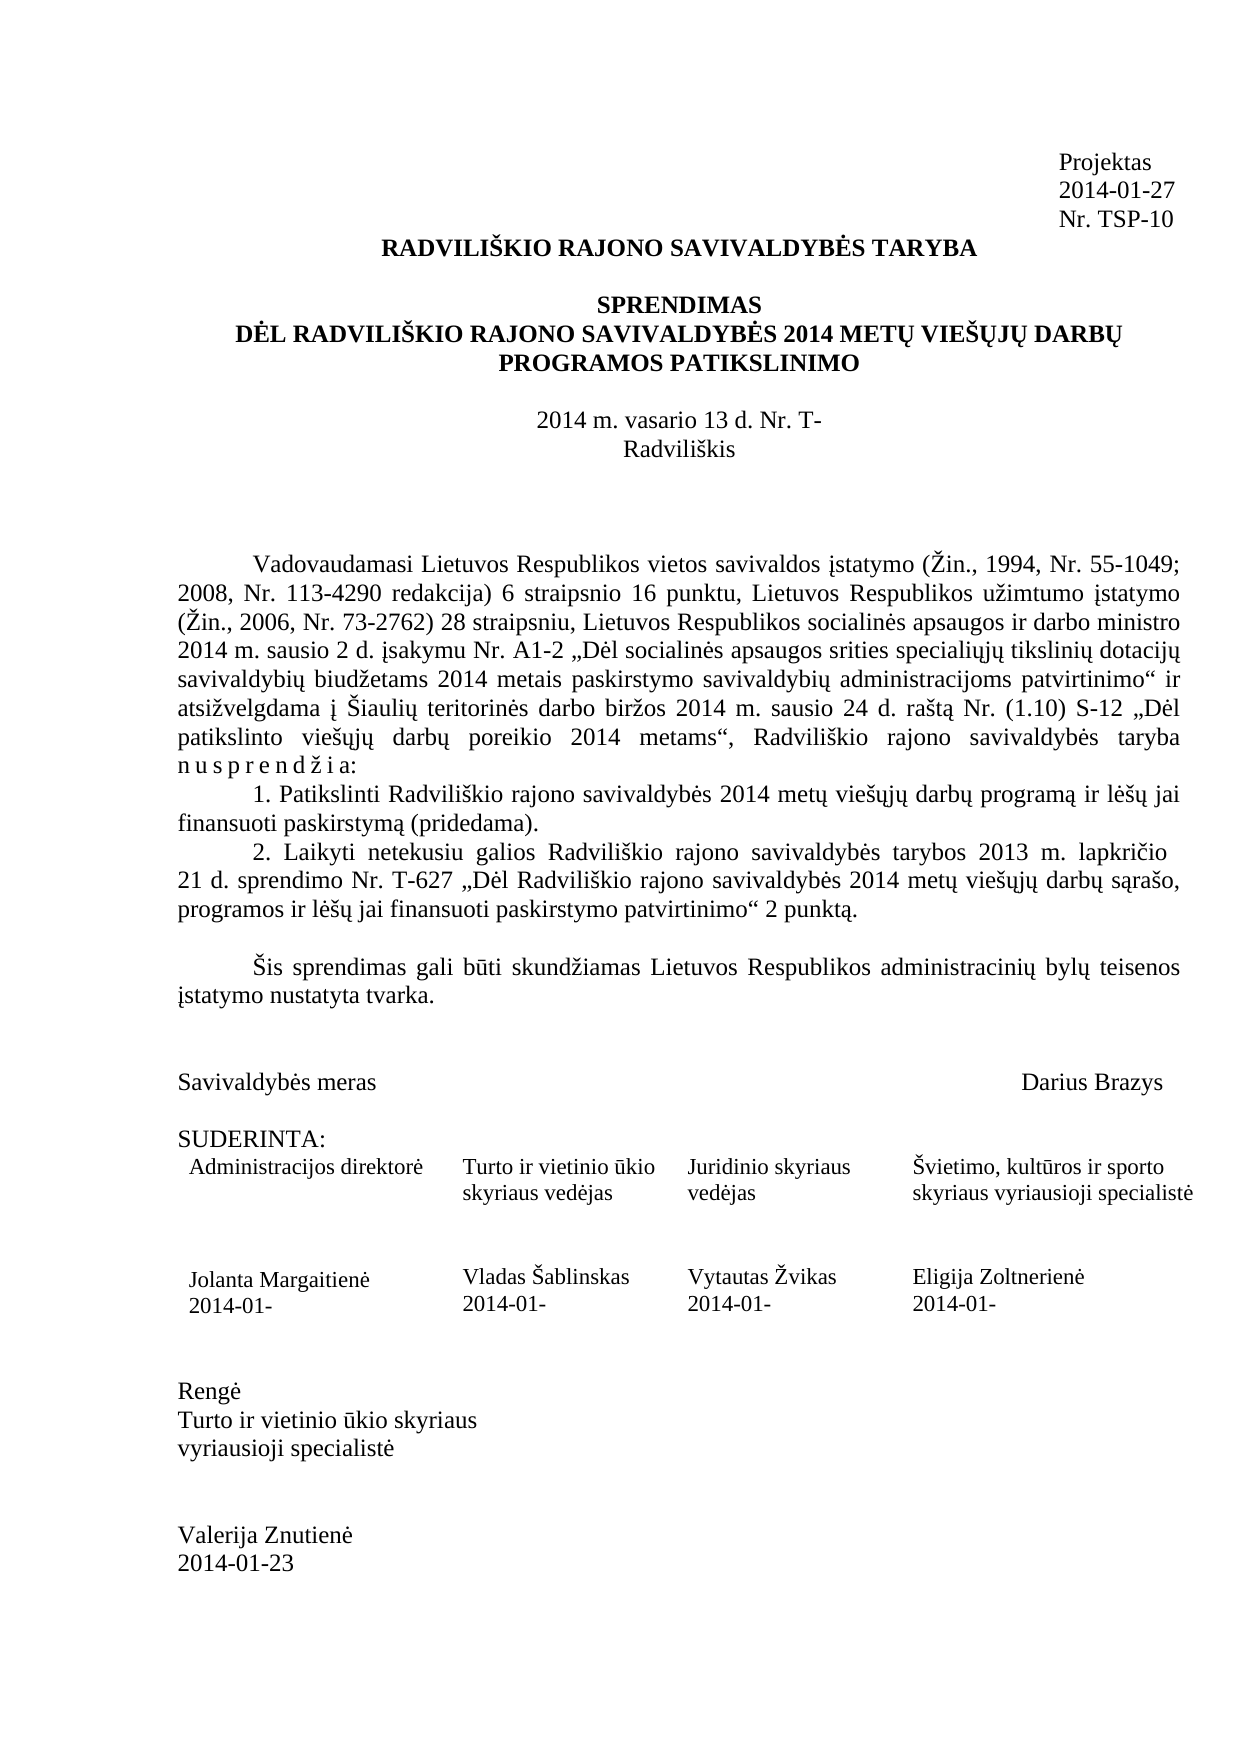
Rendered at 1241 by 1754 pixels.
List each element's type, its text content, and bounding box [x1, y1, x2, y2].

text 1. Patikslinti Radviliškio rajono savivaldybės 2014 metų viešųjų darbų programą ir lėšų jai finansuoti paskirstymą (pridedama). [177, 779, 1181, 837]
text Valerija Znutienė [177, 1520, 1181, 1548]
text Vadovaudamasi Lietuvos Respublikos vietos savivaldos įstatymo (Žin., 1994, Nr. 55-1049; 2008, Nr. 113-4290 redakcija) 6 straipsnio 16 punktu, Lietuvos Respublikos užimtumo įstatymo (Žin., 2006, Nr. 73-2762) 28 straipsniu, Lietuvos Respublikos socialinės apsaugos ir darbo ministro 2014 m. sausio 2 d. įsakymu Nr. A1-2 „Dėl socialinės apsaugos srities specialiųjų tikslinių dotacijų savivaldybių biudžetams 2014 metais paskirstymo savivaldybių administracijoms patvirtinimo“ ir atsižvelgdama į Šiaulių teritorinės darbo biržos 2014 m. sausio 24 d. raštą Nr. (1.10) S-12 „Dėl patikslinto viešųjų darbų poreikio 2014 metams“, Radviliškio rajono savivaldybės taryba nusprendžia: [177, 549, 1181, 779]
table_header Juridinio skyriaus vedėjas Vytautas Žvikas 2014-01- [676, 1153, 901, 1318]
text Turto ir vietinio ūkio skyriaus [177, 1405, 1181, 1433]
table_header Turto ir vietinio ūkio skyriaus vedėjas Vladas Šablinskas 2014-01- [451, 1153, 676, 1318]
text Projektas [177, 147, 1181, 176]
text 2014 m. vasario 13 d. Nr. T- [177, 406, 1181, 434]
table_header Švietimo, kultūros ir sporto skyriaus vyriausioji specialistė Eligija Zoltnerienė 2014-01- [901, 1153, 1220, 1318]
text Radviliškis [177, 434, 1181, 463]
text RADVILIŠKIO RAJONO SAVIVALDYBĖS TARYBA [177, 233, 1181, 262]
text Rengė [177, 1376, 1181, 1405]
text 2014-01-23 [177, 1548, 1181, 1577]
text SUDERINTA: [177, 1124, 1181, 1153]
table_header Administracijos direktorė Jolanta Margaitienė 2014-01- [177, 1153, 451, 1318]
text 2014-01-27 [177, 176, 1181, 204]
text DĖL RADVILIŠKIO RAJONO SAVIVALDYBĖS 2014 METŲ VIEŠŲJŲ DARBŲ PROGRAMOS PATIKSLINIMO [177, 319, 1181, 377]
text Nr. TSP-10 [177, 204, 1181, 233]
text Šis sprendimas gali būti skundžiamas Lietuvos Respublikos administracinių bylų teisenos įstatymo nustatyta tvarka. [177, 952, 1181, 1009]
text 2. Laikyti netekusiu galios Radviliškio rajono savivaldybės tarybos 2013 m. lapkričio 21 d. sprendimo Nr. T-627 „Dėl Radviliškio rajono savivaldybės 2014 metų viešųjų darbų sąrašo, programos ir lėšų jai finansuoti paskirstymo patvirtinimo“ 2 punktą. [177, 837, 1181, 923]
text SPRENDIMAS [177, 291, 1181, 319]
text Savivaldybės meras Darius Brazys [177, 1067, 1181, 1096]
text vyriausioji specialistė [177, 1433, 1181, 1462]
